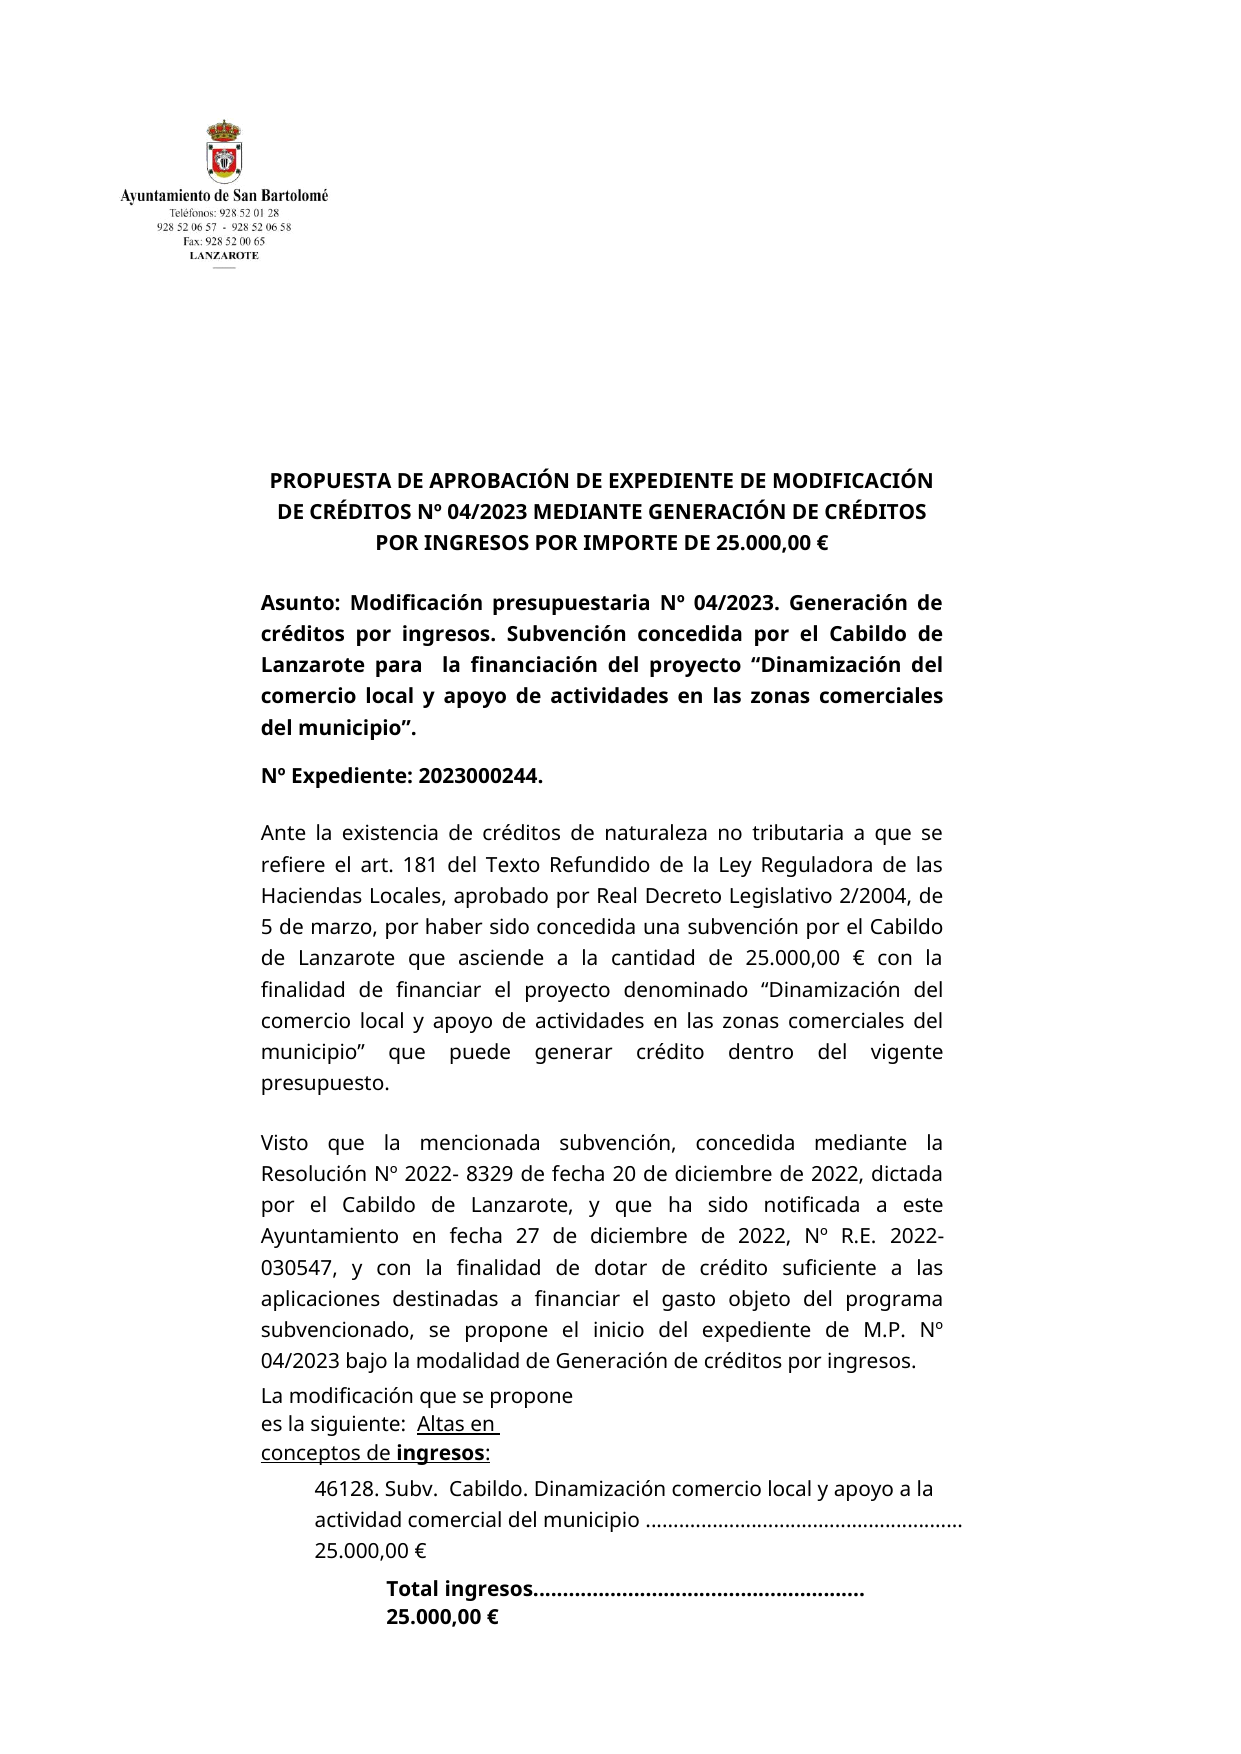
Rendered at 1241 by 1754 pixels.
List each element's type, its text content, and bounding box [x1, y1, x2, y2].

text 46128. Subv. Cabildo. Dinamización comercio local y apoyo a la actividad comercial del municipio ......................................................... 25.000,00 € [314, 1474, 1026, 1565]
text PROPUESTA DE APROBACIÓN DE EXPEDIENTE DE MODIFICACIÓN DE CRÉDITOS Nº 04/2023 MEDIANTE GENERACIÓN DE CRÉDITOS POR INGRESOS POR IMPORTE DE 25.000,00 € [260, 466, 943, 557]
text Visto que la mencionada subvención, concedida mediante la Resolución Nº 2022- 8329 de fecha 20 de diciembre de 2022, dictada por el Cabildo de Lanzarote, y que ha sido notificada a este Ayuntamiento en fecha 27 de diciembre de 2022, Nº R.E. 2022-030547, y con la finalidad de dotar de crédito suficiente a las aplicaciones destinadas a financiar el gasto objeto del programa subvencionado, se propone el inicio del expediente de M.P. Nº 04/2023 bajo la modalidad de Generación de créditos por ingresos. [261, 1128, 944, 1375]
text Nº Expediente: 2023000244. [261, 761, 1122, 789]
text Total ingresos........................................................ 25.000,00 € [386, 1574, 909, 1631]
text Asunto: Modificación presupuestaria Nº 04/2023. Generación de créditos por ingresos. Subvención concedida por el Cabildo de Lanzarote para la financiación del proyecto “Dinamización del comercio local y apoyo de actividades en las zonas comerciales del municipio”. [261, 588, 943, 741]
text La modificación que se propone es la siguiente: Altas en conceptos de ingresos: [261, 1381, 595, 1466]
text Ante la existencia de créditos de naturaleza no tributaria a que se refiere el art. 181 del Texto Refundido de la Ley Reguladora de las Haciendas Locales, aprobado por Real Decreto Legislativo 2/2004, de 5 de marzo, por haber sido concedida una subvención por el Cabildo de Lanzarote que asciende a la cantidad de 25.000,00 € con la finalidad de financiar el proyecto denominado “Dinamización del comercio local y apoyo de actividades en las zonas comerciales del municipio” que puede generar crédito dentro del vigente presupuesto. [261, 818, 944, 1097]
